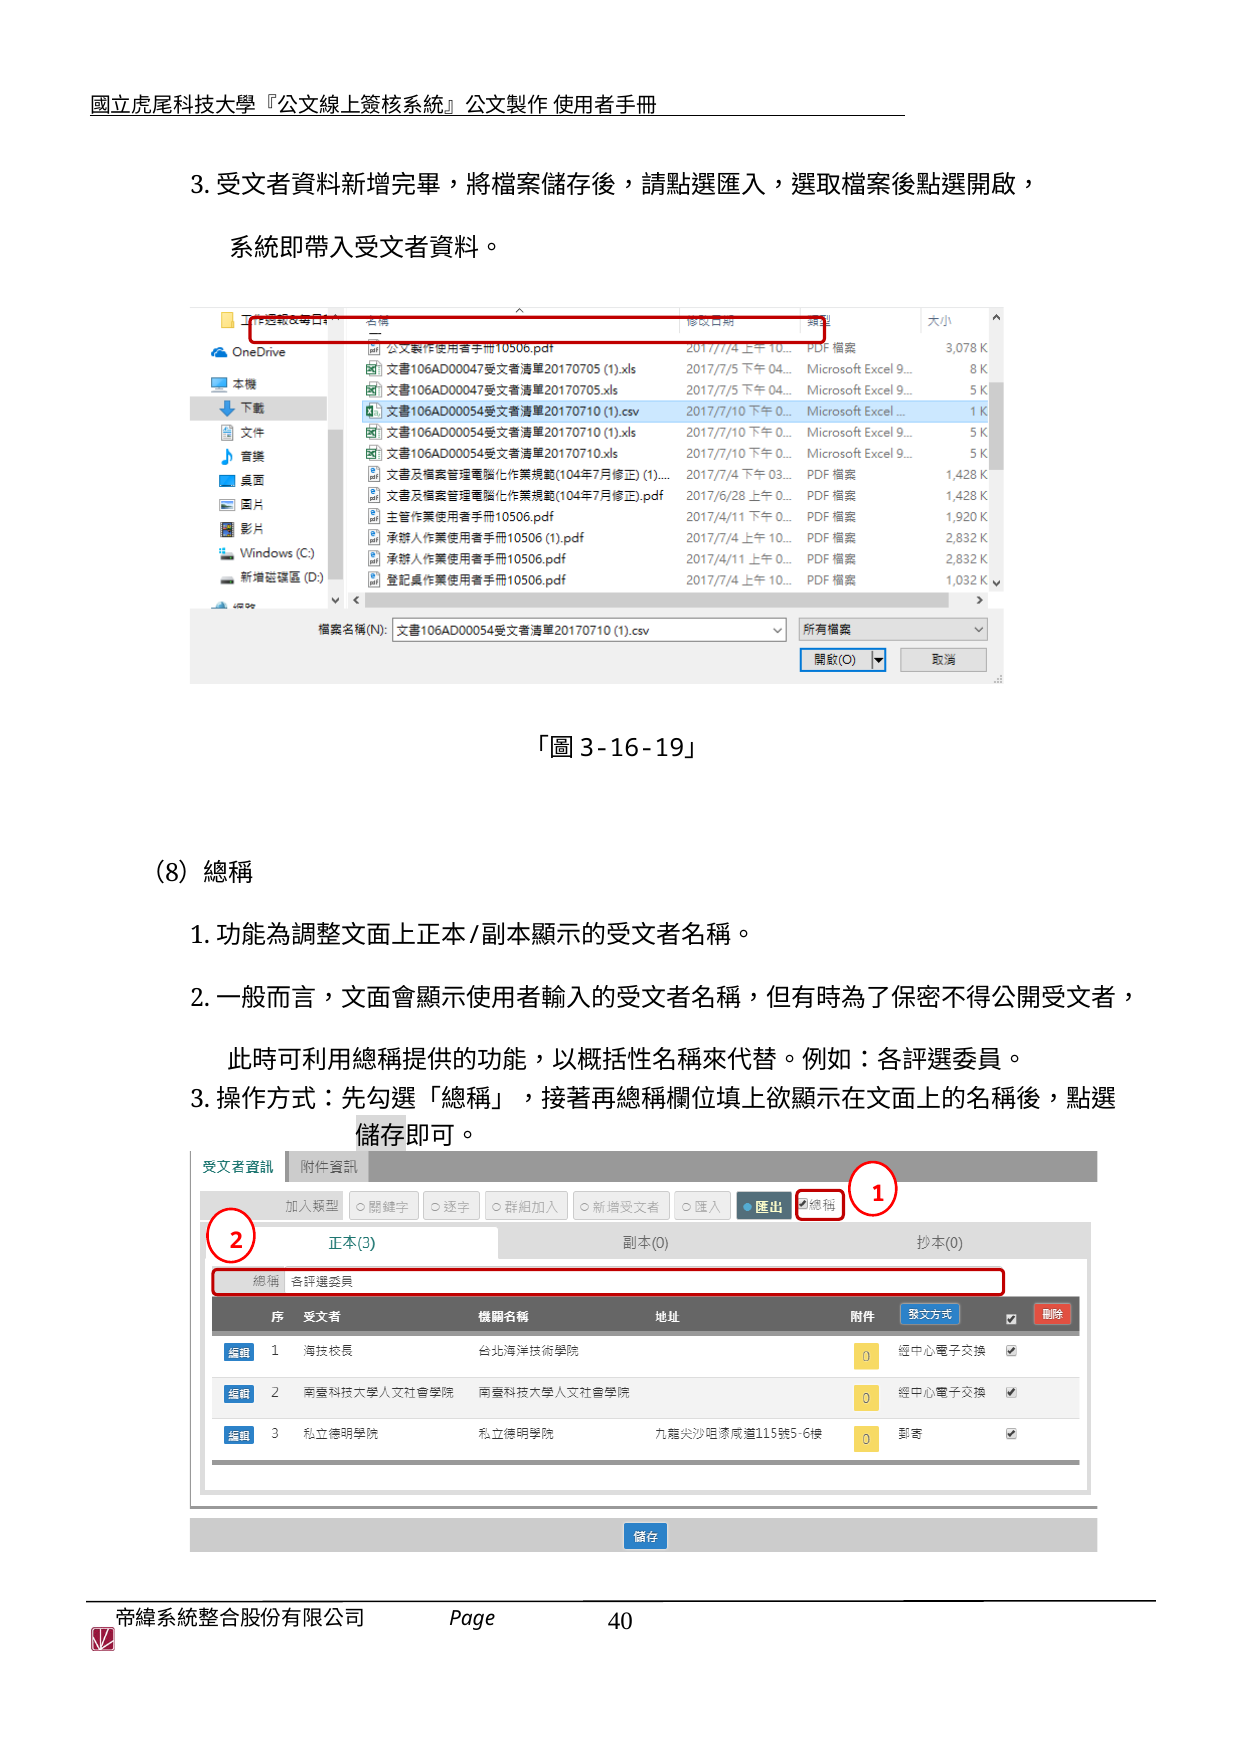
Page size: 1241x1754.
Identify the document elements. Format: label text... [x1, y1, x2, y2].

list 操作方式：先勾選「總稱」，接著再總稱欄位填上欲顯示在文面上的名稱後，點選儲存即可。 [190, 1079, 1141, 1151]
list 一般而言，文面會顯示使用者輸入的受文者名稱，但有時為了保密不得公開受文者， 此時可利用總稱提供的功能，以概括性名稱來代替。例如：各評選委員。 [190, 954, 1148, 1079]
text 「圖3-16-19」 [90, 704, 1143, 829]
list 受文者資料新增完畢，將檔案儲存後，請點選匯入，選取檔案後點選開啟， 系統即帶入受文者資料。 [190, 141, 1148, 266]
list 總稱 [140, 829, 1153, 891]
list 功能為調整文面上正本/副本顯示的受文者名稱。 [190, 891, 1153, 954]
